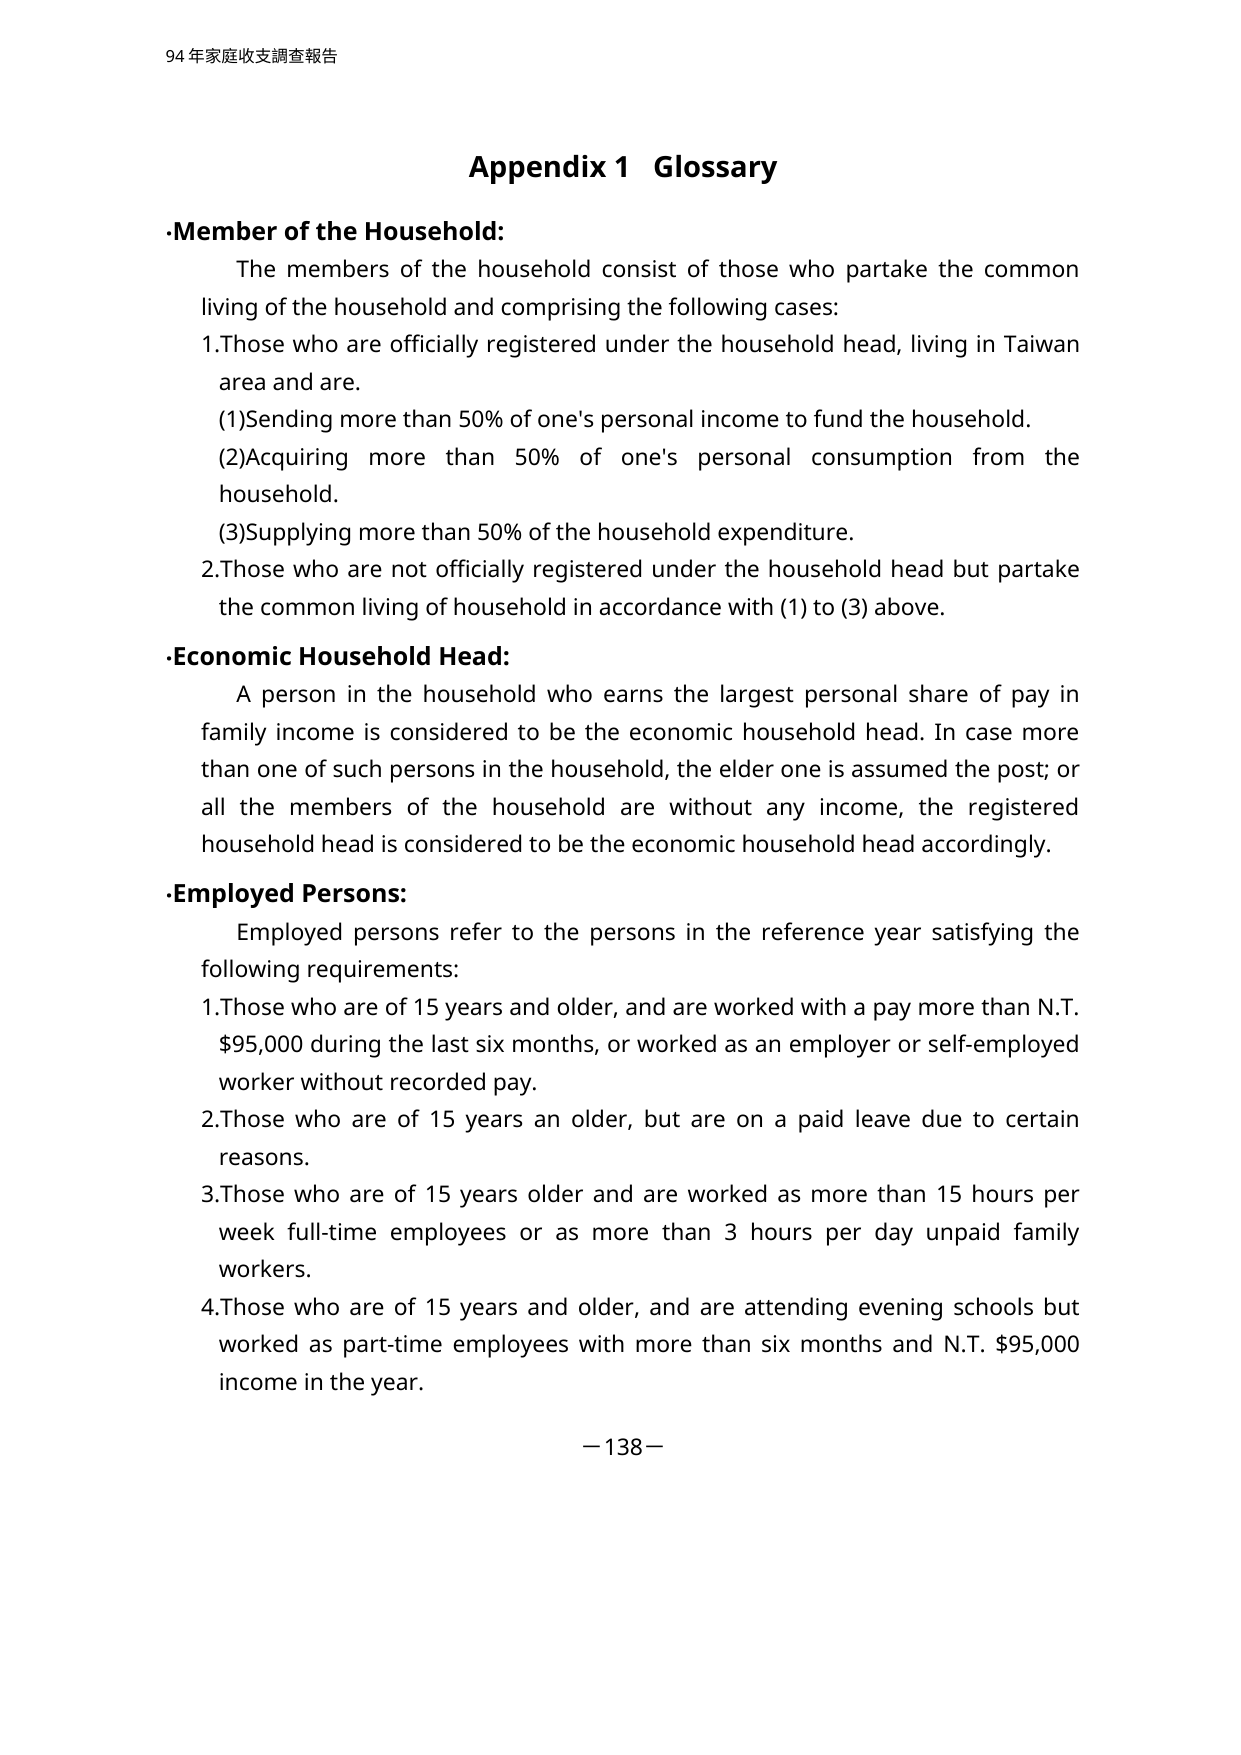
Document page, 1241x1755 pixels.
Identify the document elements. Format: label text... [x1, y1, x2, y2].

text A person in the household who earns the largest personal share of pay in family income is considered to be the economic household head. In case more than one of such persons in the household, the elder one is assumed the post; or all the members of the household are without any income, the registered household head is considered to be the economic household head accordingly. [201, 673, 1081, 860]
text 3.Those who are of 15 years older and are worked as more than 15 hours per week full-time employees or as more than 3 hours per day unpaid family workers. [201, 1173, 1081, 1285]
text 4.Those who are of 15 years and older, and are attending evening schools but worked as part-time employees with more than six months and N.T. $95,000 income in the year. [201, 1285, 1081, 1398]
text The members of the household consist of those who partake the common living of the household and comprising the following cases: [201, 248, 1081, 323]
text (1)Sending more than 50% of one's personal income to fund the household. [218, 398, 1081, 435]
text Employed persons refer to the persons in the reference year satisfying the following requirements: [201, 910, 1081, 985]
text ‧Member of the Household: [165, 210, 1081, 248]
text 1.Those who are officially registered under the household head, living in Taiwan area and are. [201, 323, 1081, 398]
text 1.Those who are of 15 years and older, and are worked with a pay more than N.T. $95,000 during the last six months, or worked as an employer or self-employed worker without recorded pay. [201, 985, 1081, 1098]
text ‧Economic Household Head: [165, 635, 1081, 673]
text ‧Employed Persons: [165, 873, 1081, 910]
text 2.Those who are not officially registered under the household head but partake the common living of household in accordance with (1) to (3) above. [201, 548, 1081, 623]
text 2.Those who are of 15 years an older, but are on a paid leave due to certain reasons. [201, 1098, 1081, 1173]
text Appendix 1 Glossary [165, 148, 1081, 185]
text (3)Supplying more than 50% of the household expenditure. [218, 510, 1081, 548]
text (2)Acquiring more than 50% of one's personal consumption from the household. [218, 435, 1081, 510]
